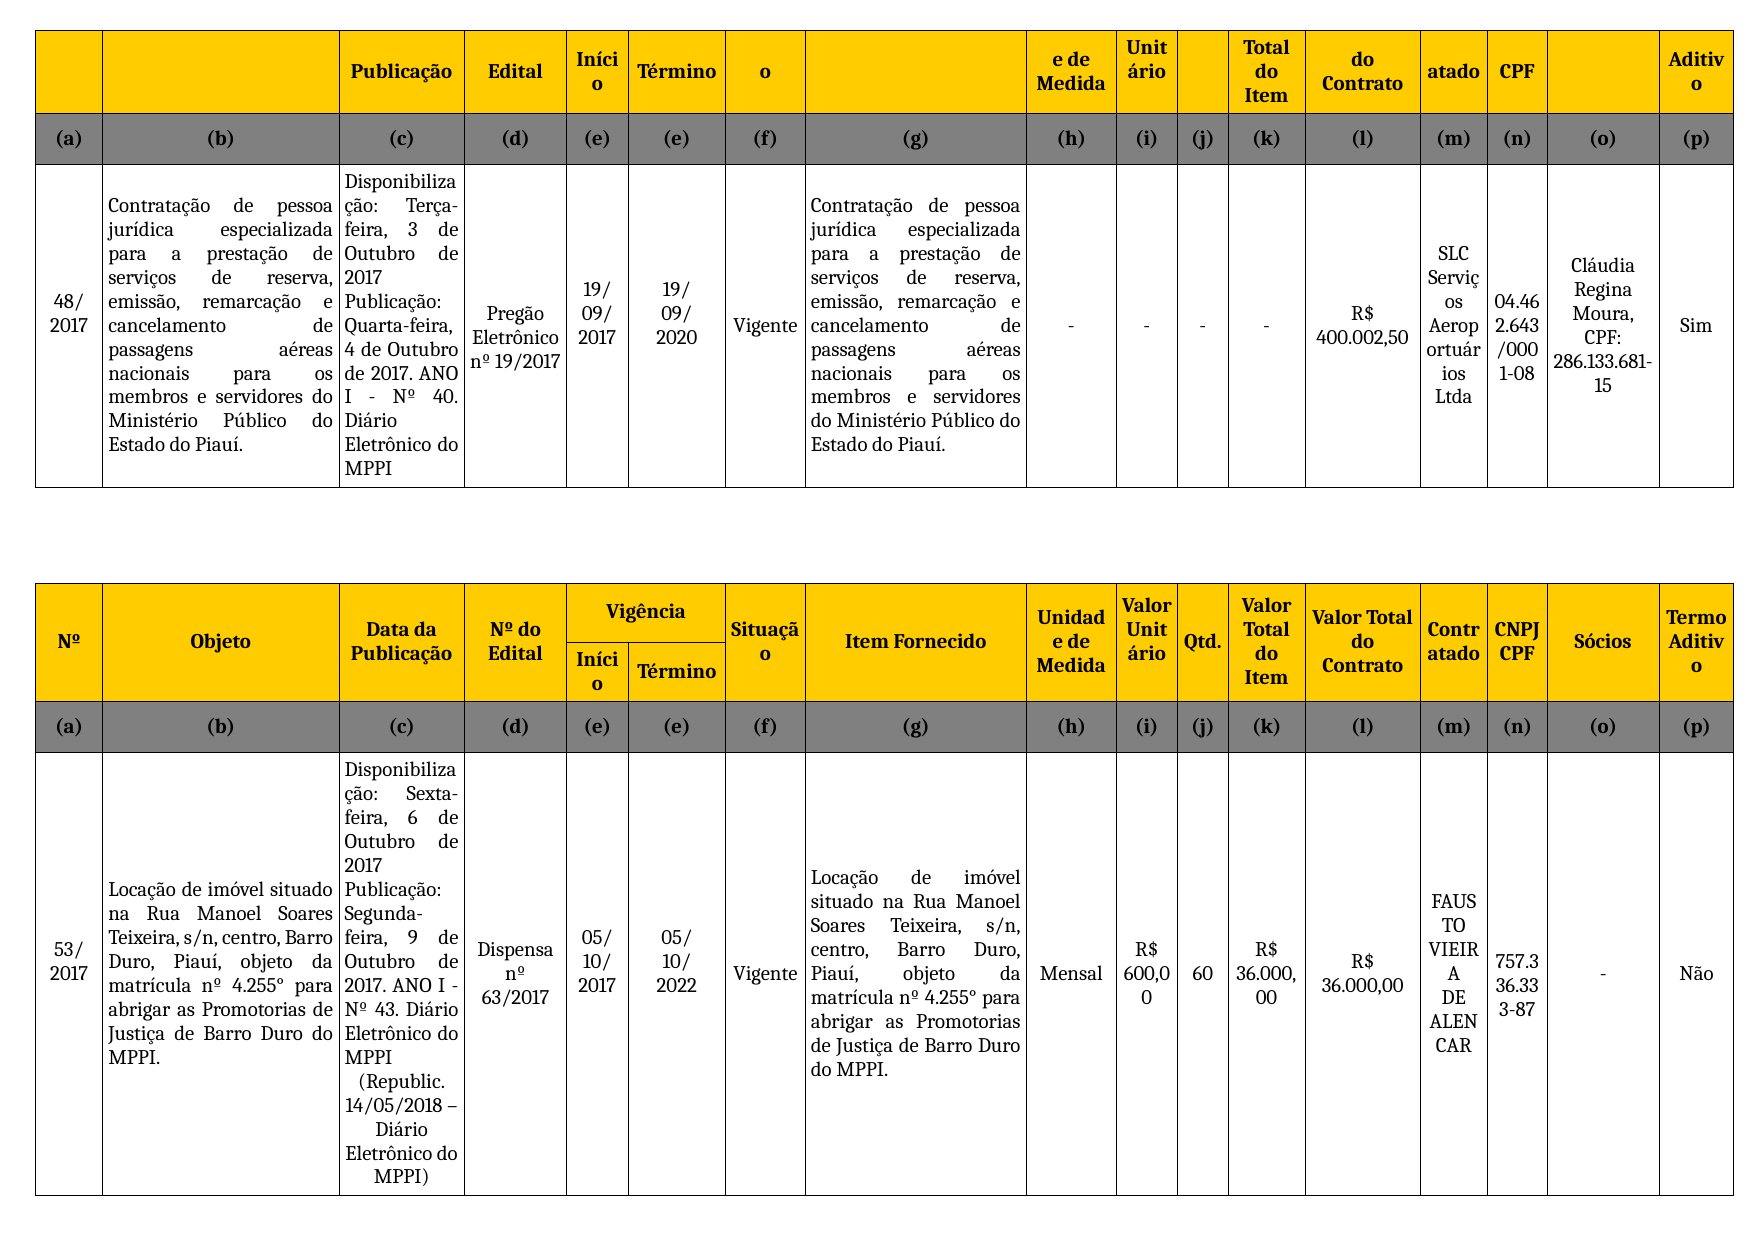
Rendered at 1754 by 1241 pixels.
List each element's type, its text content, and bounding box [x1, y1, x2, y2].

table_header Qtd. [1178, 584, 1228, 701]
table_header CPF [1488, 31, 1547, 113]
table_cell - [1178, 165, 1228, 487]
table_header Data da Publicação [340, 584, 464, 701]
table_header Termo Aditivo [1660, 584, 1733, 701]
table_cell Início [567, 643, 628, 701]
table_cell - [1117, 165, 1177, 487]
table_cell SLC Serviços Aeroportuários Ltda [1421, 165, 1487, 487]
table_cell (c) [340, 702, 464, 752]
table_cell (c) [340, 114, 464, 164]
table_header Objeto [103, 584, 339, 701]
table_cell 53/ 2017 [36, 753, 102, 1195]
table_cell (f) [726, 114, 805, 164]
table_cell Não [1660, 753, 1733, 1195]
table_cell Locação de imóvel situado na Rua Manoel Soares Teixeira, s/n, centro, Barro Duro, Piauí, objeto da matrícula nº 4.255° para abrigar as Promotorias de Justiça de Barro Duro do MPPI. [806, 753, 1026, 1195]
table_cell Pregão Eletrônico nº 19/2017 [465, 165, 566, 487]
table_header Vigência [567, 584, 725, 642]
table_header Publicação [340, 31, 464, 113]
table_cell (a) [36, 114, 102, 164]
table_cell R$ 600,00 [1117, 753, 1177, 1195]
table_header do Contrato [1306, 31, 1420, 113]
table_header Unitário [1117, 31, 1177, 113]
table_cell (d) [465, 702, 566, 752]
table_cell (g) [806, 702, 1026, 752]
table_cell (o) [1548, 114, 1659, 164]
table_cell R$ 36.000,00 [1229, 753, 1305, 1195]
table_header [103, 31, 339, 113]
table_cell (e) [567, 702, 628, 752]
table_cell Término [629, 643, 725, 701]
table_cell - [1229, 165, 1305, 487]
table_cell Término [629, 31, 725, 113]
table_cell Contratação de pessoa jurídica especializada para a prestação de serviços de reserva, emissão, remarcação e cancelamento de passagens aéreas nacionais para os membros e servidores do Ministério Público do Estado do Piauí. [806, 165, 1026, 487]
table_header e de Medida [1027, 31, 1116, 113]
table_cell (h) [1027, 702, 1116, 752]
table_cell (f) [726, 702, 805, 752]
table_header Aditivo [1660, 31, 1733, 113]
table_cell 05/ 10/ 2017 [567, 753, 628, 1195]
table_header o [726, 31, 805, 113]
table_cell (m) [1421, 702, 1487, 752]
table_header Valor Total do Contrato [1306, 584, 1420, 701]
table_cell Locação de imóvel situado na Rua Manoel Soares Teixeira, s/n, centro, Barro Duro, Piauí, objeto da matrícula nº 4.255° para abrigar as Promotorias de Justiça de Barro Duro do MPPI. [103, 753, 339, 1195]
table_header [36, 31, 102, 113]
table_cell 48/ 2017 [36, 165, 102, 487]
table_cell (g) [806, 114, 1026, 164]
table_cell FAUSTO VIEIRA DE ALENCAR [1421, 753, 1487, 1195]
table_cell (l) [1306, 114, 1420, 164]
table_header atado [1421, 31, 1487, 113]
table_cell (i) [1117, 702, 1177, 752]
table_cell Cláudia Regina Moura, CPF: 286.133.681-15 [1548, 165, 1659, 487]
table_cell (h) [1027, 114, 1116, 164]
table_cell - [1548, 753, 1659, 1195]
table_cell (k) [1229, 702, 1305, 752]
table_cell Mensal [1027, 753, 1116, 1195]
table_cell Vigente [726, 165, 805, 487]
table_cell - [1027, 165, 1116, 487]
table_cell 19/ 09/ 2020 [629, 165, 725, 487]
table_cell 60 [1178, 753, 1228, 1195]
table_cell (a) [36, 702, 102, 752]
table_header Item Fornecido [806, 584, 1026, 701]
table_header Total do Item [1229, 31, 1305, 113]
table_cell 04.462.643/0001-08 [1488, 165, 1547, 487]
table_header Valor Unitário [1117, 584, 1177, 701]
table_header [1178, 31, 1228, 113]
table_header Valor Total do Item [1229, 584, 1305, 701]
table_cell R$ 400.002,50 [1306, 165, 1420, 487]
table_cell 19/ 09/ 2017 [567, 165, 628, 487]
table_header Situação [726, 584, 805, 701]
table_cell (d) [465, 114, 566, 164]
table_cell Sim [1660, 165, 1733, 487]
table_header Nº [36, 584, 102, 701]
table_header Edital [465, 31, 566, 113]
table_header Unidade de Medida [1027, 584, 1116, 701]
table_cell R$ 36.000,00 [1306, 753, 1420, 1195]
table_cell (e) [567, 114, 628, 164]
table_cell (e) [629, 702, 725, 752]
table_cell (i) [1117, 114, 1177, 164]
table_cell 757.336.333-87 [1488, 753, 1547, 1195]
table_cell (j) [1178, 702, 1228, 752]
table_header Nº do Edital [465, 584, 566, 701]
table_cell (j) [1178, 114, 1228, 164]
table_cell Contratação de pessoa jurídica especializada para a prestação de serviços de reserva, emissão, remarcação e cancelamento de passagens aéreas nacionais para os membros e servidores do Ministério Público do Estado do Piauí. [103, 165, 339, 487]
table_cell 05/ 10/ 2022 [629, 753, 725, 1195]
table_cell (b) [103, 114, 339, 164]
table_cell Dispensa nº 63/2017 [465, 753, 566, 1195]
table_header Sócios [1548, 584, 1659, 701]
table_cell (p) [1660, 702, 1733, 752]
table_cell (n) [1488, 702, 1547, 752]
table_cell (m) [1421, 114, 1487, 164]
table_cell (p) [1660, 114, 1733, 164]
table_cell Disponibilização: Sexta-feira, 6 de Outubro de 2017 Publicação: Segunda-feira, 9 de Outubro de 2017. ANO I - Nº 43. Diário Eletrônico do MPPI (Republic. 14/05/2018 – Diário Eletrônico do MPPI) [340, 753, 464, 1195]
table_cell (b) [103, 702, 339, 752]
table_cell (n) [1488, 114, 1547, 164]
table_cell Vigente [726, 753, 805, 1195]
table_cell (l) [1306, 702, 1420, 752]
table_header Contratado [1421, 584, 1487, 701]
table_cell Início [567, 31, 628, 113]
table_header [806, 31, 1026, 113]
table_cell (e) [629, 114, 725, 164]
table_cell (o) [1548, 702, 1659, 752]
table_header CNPJ CPF [1488, 584, 1547, 701]
table_cell Disponibilização: Terça-feira, 3 de Outubro de 2017 Publicação: Quarta-feira, 4 de Outubro de 2017. ANO I - Nº 40. Diário Eletrônico do MPPI [340, 165, 464, 487]
table_header [1548, 31, 1659, 113]
table_cell (k) [1229, 114, 1305, 164]
